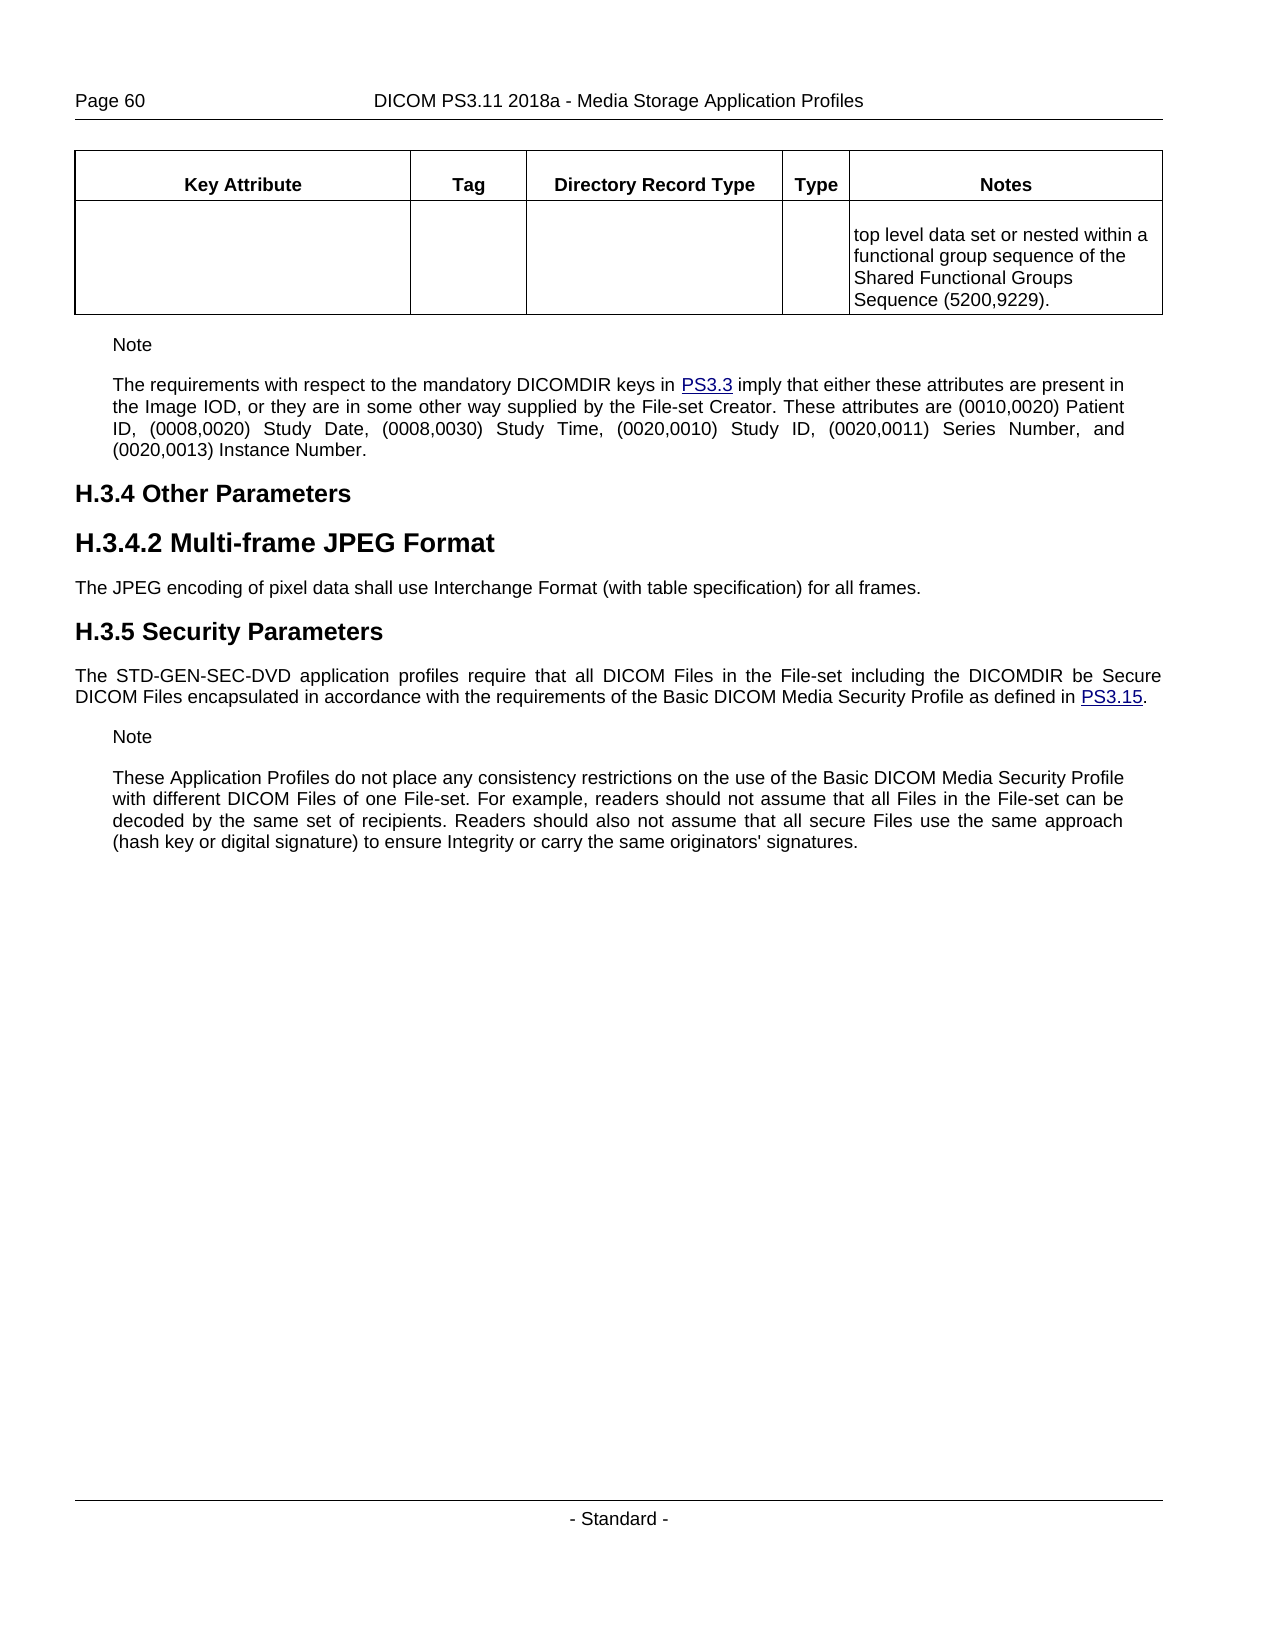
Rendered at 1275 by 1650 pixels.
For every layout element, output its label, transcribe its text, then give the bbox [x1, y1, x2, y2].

text Note [112, 334, 1125, 355]
table_header Key Attribute [76, 151, 410, 200]
text These Application Profiles do not place any consistency restrictions on the use of the Basic DICOM Media Security Profile with different DICOM Files of one File-set. For example, readers should not assume that all Files in the File-set can be decoded by the same set of recipients. Readers should also not assume that all secure Files use the same approach (hash key or digital signature) to ensure Integrity or carry the same originators' signatures. [112, 767, 1125, 853]
table_header Directory Record Type [527, 151, 782, 200]
table_header Notes [850, 151, 1162, 200]
table_cell [411, 201, 526, 314]
text H.3.4 Other Parameters [75, 479, 1162, 508]
text The requirements with respect to the mandatory DICOMDIR keys in PS3.3 imply that either these attributes are present in the Image IOD, or they are in some other way supplied by the File-set Creator. These attributes are (0010,0020) Patient ID, (0008,0020) Study Date, (0008,0030) Study Time, (0020,0010) Study ID, (0020,0011) Series Number, and (0020,0013) Instance Number. [112, 374, 1125, 460]
table_cell [76, 201, 410, 314]
text The JPEG encoding of pixel data shall use Interchange Format (with table specification) for all frames. [75, 577, 1162, 598]
table_header Tag [411, 151, 526, 200]
text H.3.5 Security Parameters [75, 617, 1162, 646]
table_cell [527, 201, 782, 314]
table_cell [783, 201, 849, 314]
text The STD-GEN-SEC-DVD application profiles require that all DICOM Files in the File-set including the DICOMDIR be Secure DICOM Files encapsulated in accordance with the requirements of the Basic DICOM Media Security Profile as defined in PS3.15. [75, 664, 1162, 708]
table_cell top level data set or nested within a functional group sequence of the Shared Functional Groups Sequence (5200,9229). [850, 201, 1162, 314]
table_header Type [783, 151, 849, 200]
text Note [112, 726, 1125, 748]
text H.3.4.2 Multi-frame JPEG Format [75, 527, 1162, 558]
